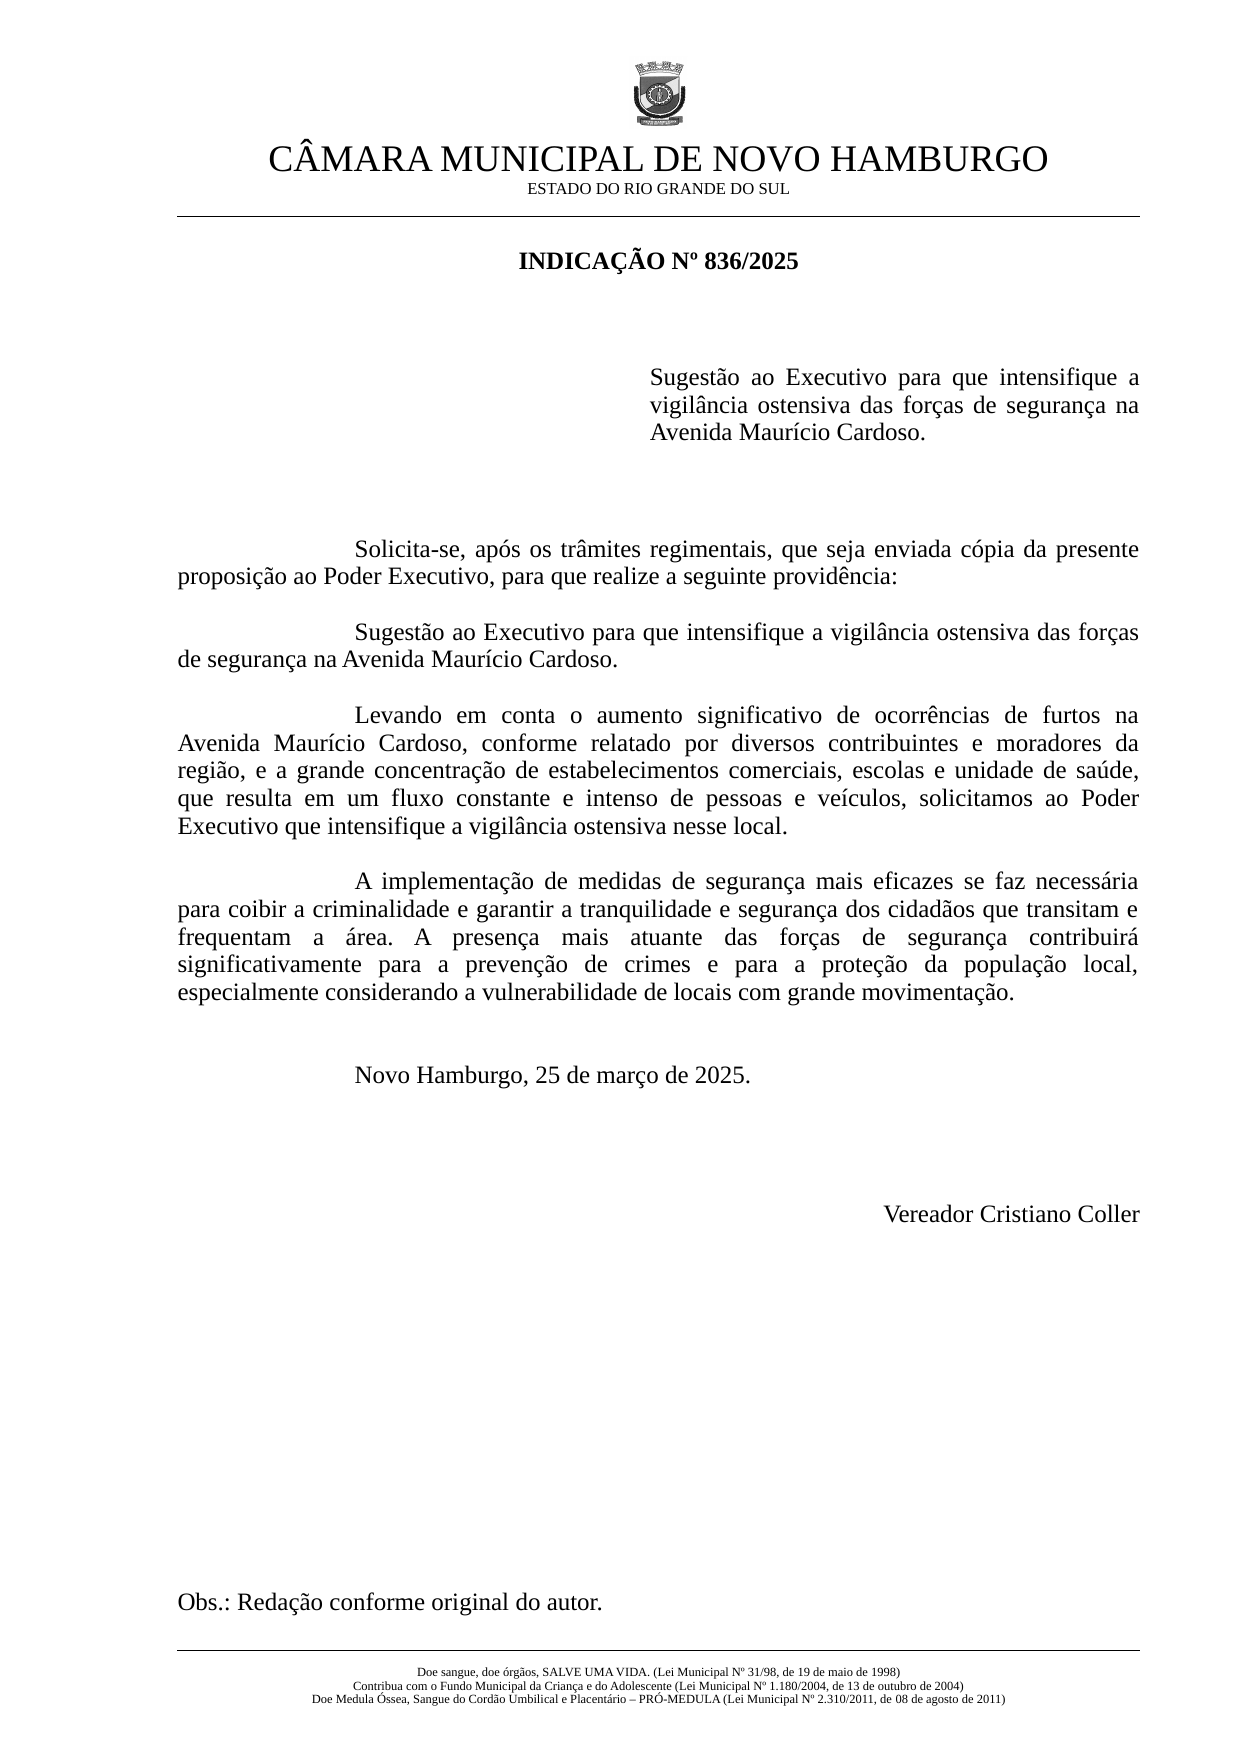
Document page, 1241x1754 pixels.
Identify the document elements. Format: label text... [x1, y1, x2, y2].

text Obs.: Redação conforme original do autor. [177, 1588, 1140, 1615]
text A implementação de medidas de segurança mais eficazes se faz necessária para coibir a criminalidade e garantir a tranquilidade e segurança dos cidadãos que transitam e frequentam a área. A presença mais atuante das forças de segurança contribuirá significativamente para a prevenção de crimes e para a proteção da população local, especialmente considerando a vulnerabilidade de locais com grande movimentação. [177, 867, 1140, 1006]
text Solicita-se, após os trâmites regimentais, que seja enviada cópia da presente proposição ao Poder Executivo, para que realize a seguinte providência: [177, 535, 1140, 590]
text Novo Hamburgo, 25 de março de 2025. [177, 1061, 1140, 1089]
text Vereador Cristiano Coller [177, 1200, 1140, 1227]
text Sugestão ao Executivo para que intensifique a vigilância ostensiva das forças de segurança na Avenida Maurício Cardoso. [177, 618, 1140, 673]
text Levando em conta o aumento significativo de ocorrências de furtos na Avenida Maurício Cardoso, conforme relatado por diversos contribuintes e moradores da região, e a grande concentração de estabelecimentos comerciais, escolas e unidade de saúde, que resulta em um fluxo constante e intenso de pessoas e veículos, solicitamos ao Poder Executivo que intensifique a vigilância ostensiva nesse local. [177, 701, 1140, 839]
list Sugestão ao Executivo para que intensifique a vigilância ostensiva das forças de segurança na Avenida Maurício Cardoso. [649, 363, 1140, 446]
text INDICAÇÃO Nº 836/2025 [177, 247, 1140, 274]
